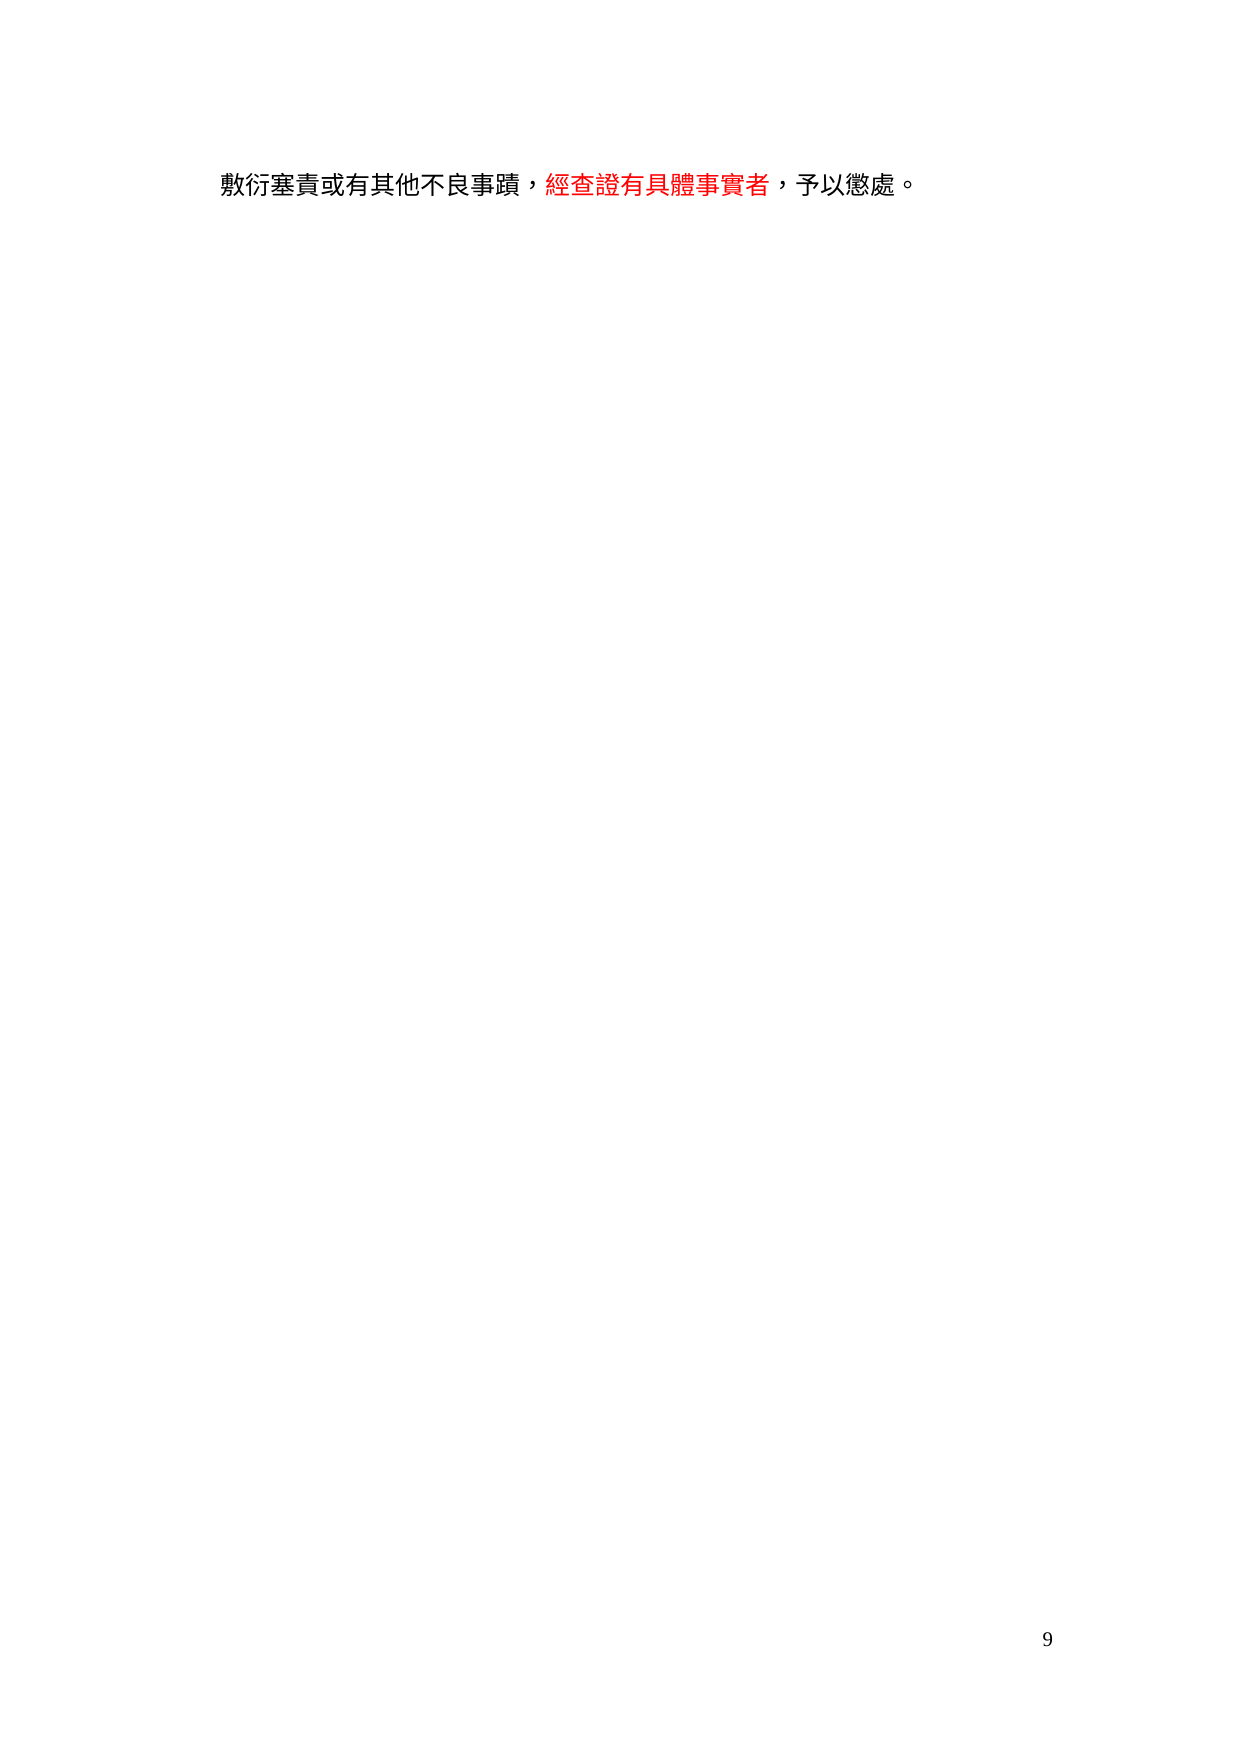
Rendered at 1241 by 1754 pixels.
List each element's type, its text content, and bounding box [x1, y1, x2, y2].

text 敷衍塞責或有其他不良事蹟，經查證有具體事實者，予以懲處。 [187, 164, 1053, 202]
